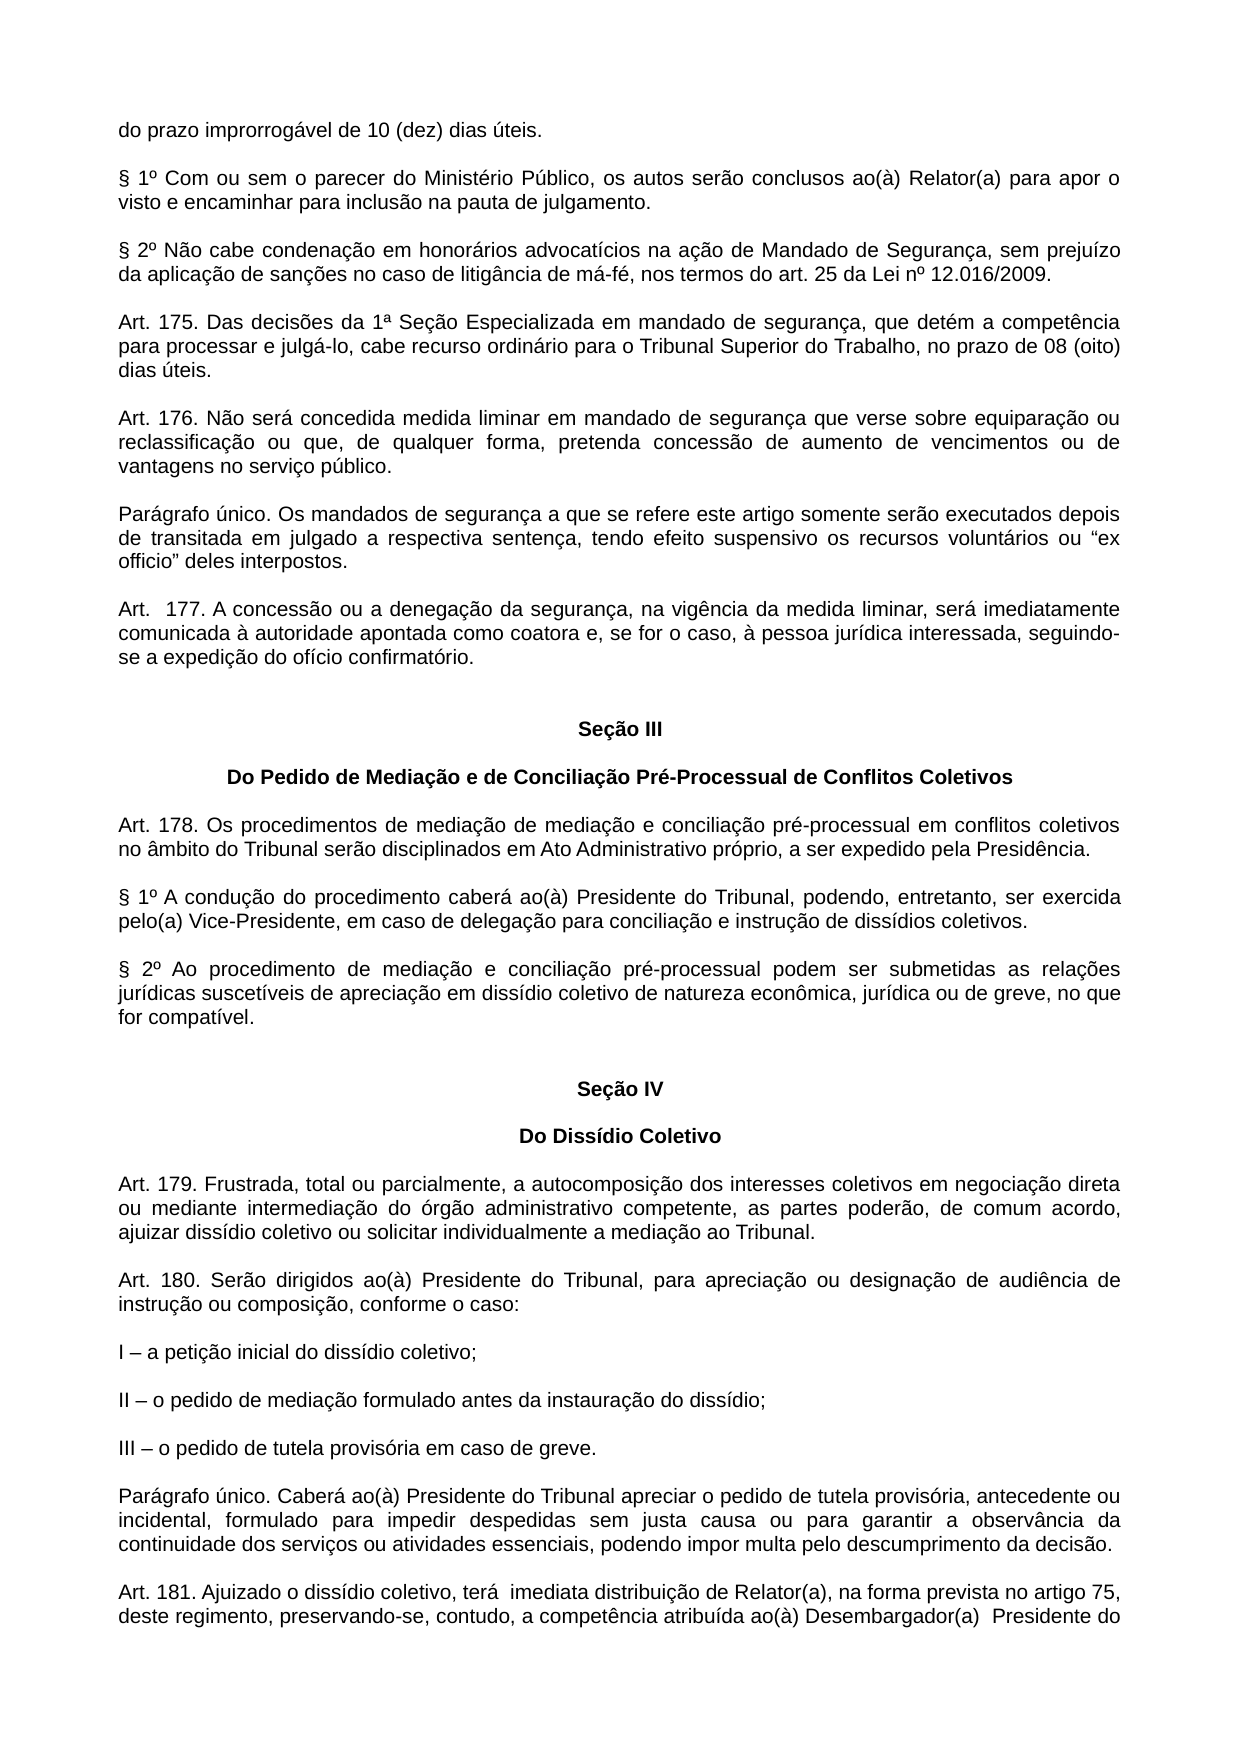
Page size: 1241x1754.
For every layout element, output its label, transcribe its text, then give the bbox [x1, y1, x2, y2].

text Art. 179. Frustrada, total ou parcialmente, a autocomposição dos interesses coletivos em negociação direta ou mediante intermediação do órgão administrativo competente, as partes poderão, de comum acordo, ajuizar dissídio coletivo ou solicitar individualmente a mediação ao Tribunal. [118, 1172, 1122, 1244]
text § 1º Com ou sem o parecer do Ministério Público, os autos serão conclusos ao(à) Relator(a) para apor o visto e encaminhar para inclusão na pauta de julgamento. [118, 166, 1122, 214]
text Art. 175. Das decisões da 1ª Seção Especializada em mandado de segurança, que detém a competência para processar e julgá-lo, cabe recurso ordinário para o Tribunal Superior do Trabalho, no prazo de 08 (oito) dias úteis. [118, 310, 1122, 382]
text § 2º Não cabe condenação em honorários advocatícios na ação de Mandado de Segurança, sem prejuízo da aplicação de sanções no caso de litigância de má-fé, nos termos do art. 25 da Lei nº 12.016/2009. [118, 238, 1122, 286]
text Do Pedido de Mediação e de Conciliação Pré-Processual de Conflitos Coletivos [118, 765, 1122, 789]
text Art. 176. Não será concedida medida liminar em mandado de segurança que verse sobre equiparação ou reclassificação ou que, de qualquer forma, pretenda concessão de aumento de vencimentos ou de vantagens no serviço público. [118, 406, 1122, 477]
text § 2º Ao procedimento de mediação e conciliação pré-processual podem ser submetidas as relações jurídicas suscetíveis de apreciação em dissídio coletivo de natureza econômica, jurídica ou de greve, no que for compatível. [118, 957, 1122, 1028]
text Art. 181. Ajuizado o dissídio coletivo, terá imediata distribuição de Relator(a), na forma prevista no artigo 75, deste regimento, preservando-se, contudo, a competência atribuída ao(à) Desembargador(a) Presidente do [118, 1579, 1122, 1627]
text Do Dissídio Coletivo [118, 1124, 1122, 1148]
text § 1º A condução do procedimento caberá ao(à) Presidente do Tribunal, podendo, entretanto, ser exercida pelo(a) Vice-Presidente, em caso de delegação para conciliação e instrução de dissídios coletivos. [118, 885, 1122, 933]
text III – o pedido de tutela provisória em caso de greve. [118, 1436, 1122, 1460]
text II – o pedido de mediação formulado antes da instauração do dissídio; [118, 1388, 1122, 1412]
text Seção III [118, 717, 1122, 741]
text Seção IV [118, 1076, 1122, 1100]
text Art. 178. Os procedimentos de mediação de mediação e conciliação pré-processual em conflitos coletivos no âmbito do Tribunal serão disciplinados em Ato Administrativo próprio, a ser expedido pela Presidência. [118, 813, 1122, 861]
text I – a petição inicial do dissídio coletivo; [118, 1340, 1122, 1364]
text Parágrafo único. Caberá ao(à) Presidente do Tribunal apreciar o pedido de tutela provisória, antecedente ou incidental, formulado para impedir despedidas sem justa causa ou para garantir a observância da continuidade dos serviços ou atividades essenciais, podendo impor multa pelo descumprimento da decisão. [118, 1484, 1122, 1556]
text Art. 177. A concessão ou a denegação da segurança, na vigência da medida liminar, será imediatamente comunicada à autoridade apontada como coatora e, se for o caso, à pessoa jurídica interessada, seguindo-se a expedição do ofício confirmatório. [118, 597, 1122, 669]
text Parágrafo único. Os mandados de segurança a que se refere este artigo somente serão executados depois de transitada em julgado a respectiva sentença, tendo efeito suspensivo os recursos voluntários ou “ex officio” deles interpostos. [118, 501, 1122, 573]
text do prazo improrrogável de 10 (dez) dias úteis. [118, 118, 1122, 142]
text Art. 180. Serão dirigidos ao(à) Presidente do Tribunal, para apreciação ou designação de audiência de instrução ou composição, conforme o caso: [118, 1268, 1122, 1316]
